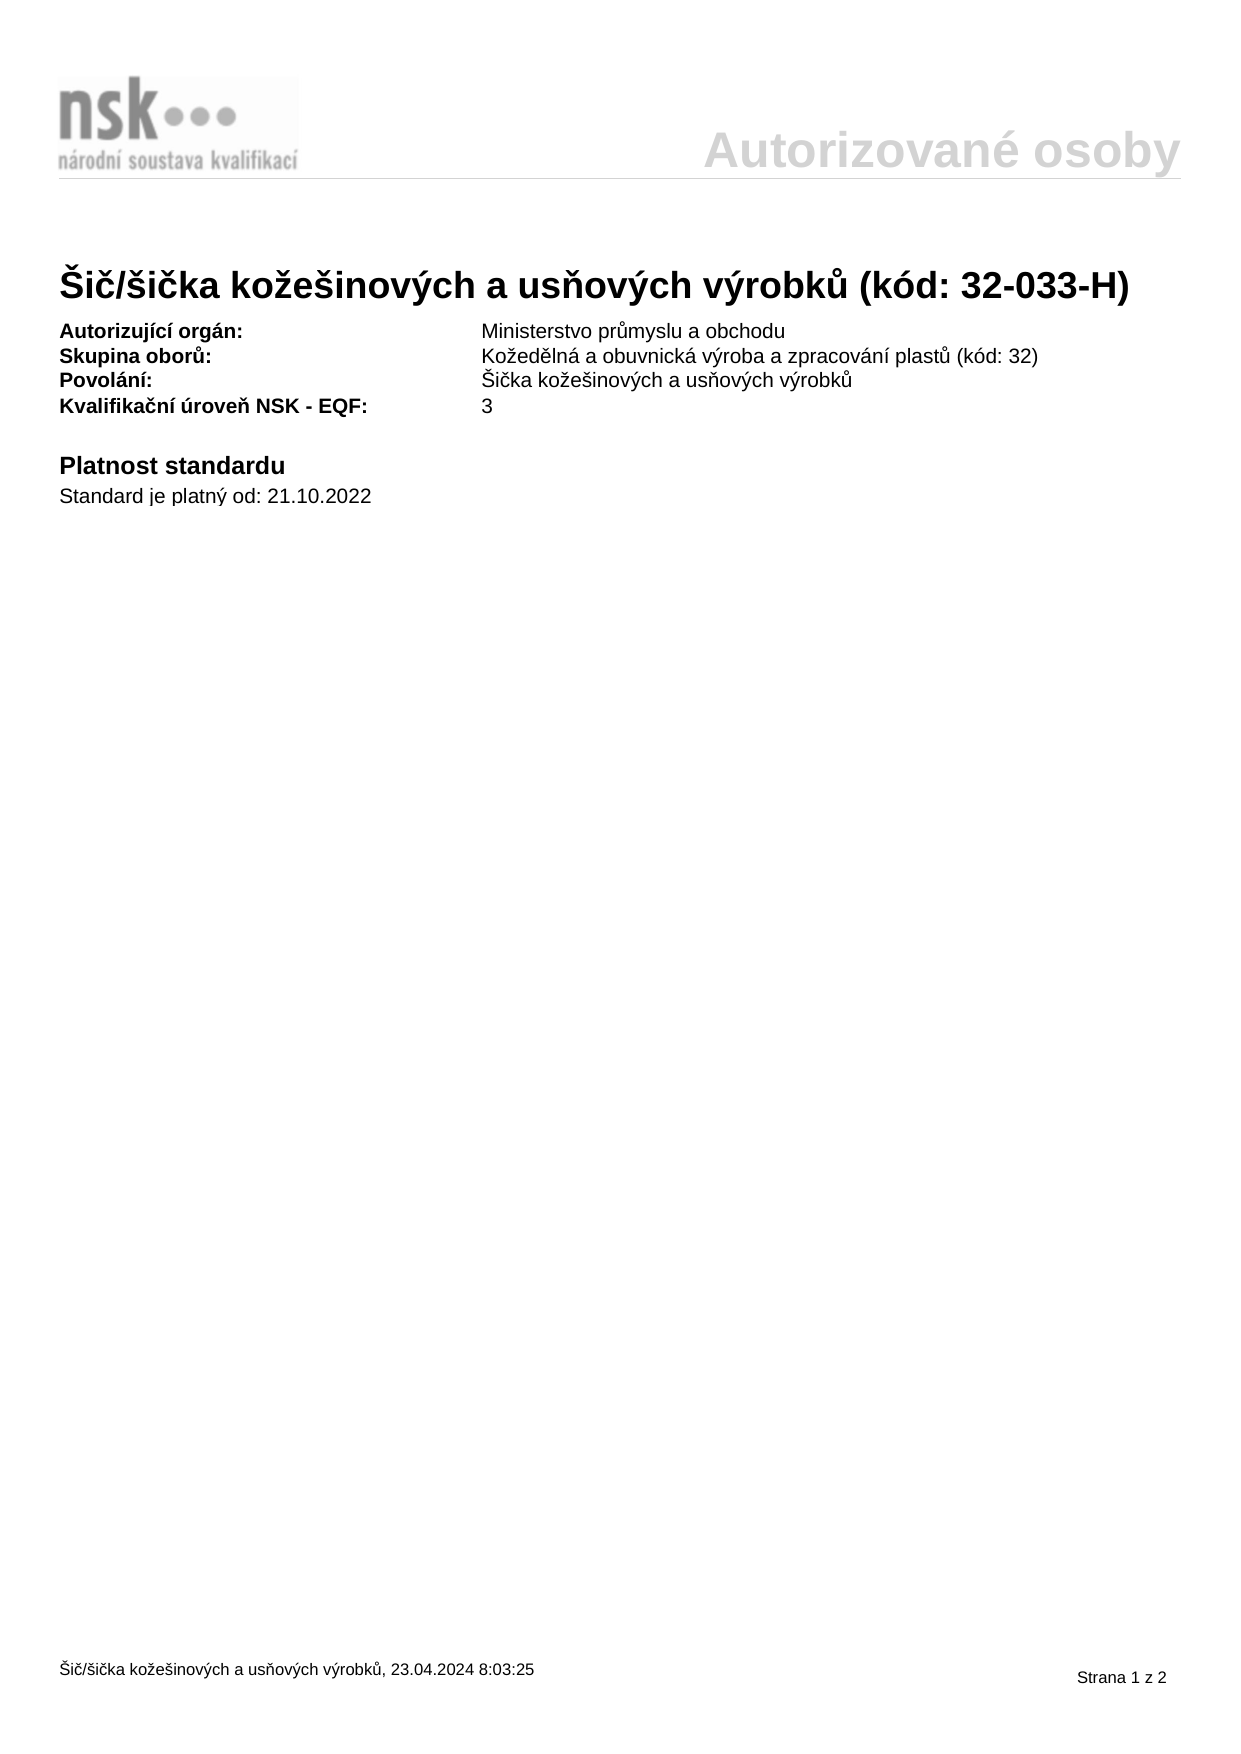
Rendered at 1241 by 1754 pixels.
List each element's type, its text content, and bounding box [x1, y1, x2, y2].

table_cell [59, 418, 119, 447]
table_cell [886, 806, 1167, 1106]
table_cell [626, 418, 860, 447]
table_cell [119, 1384, 481, 1659]
table_cell [860, 1106, 886, 1383]
table_cell [860, 806, 886, 1106]
table_cell Standard je platný od: 21.10.2022 [59, 484, 1181, 506]
table_cell [59, 1384, 119, 1659]
table_cell [59, 179, 1181, 196]
table_cell [59, 506, 119, 806]
table_cell Kožedělná a obuvnická výroba a zpracování plastů (kód: 32) [481, 344, 1181, 368]
table_cell 3 [481, 394, 1181, 417]
table_cell Šič/šička kožešinových a usňových výrobků (kód: 32-033-H) [59, 224, 1181, 307]
table_cell [618, 196, 626, 224]
table_cell [59, 1106, 119, 1383]
table_cell [886, 196, 1167, 224]
table_cell Povolání: [59, 368, 481, 392]
table_cell Šič/šička kožešinových a usňových výrobků, 23.04.2024 8:03:25 [59, 1660, 860, 1696]
table_cell [886, 307, 1167, 319]
table_cell [481, 418, 617, 447]
table_cell [59, 806, 119, 1106]
table_header [619, 59, 626, 172]
table_cell [626, 196, 860, 224]
table_cell [860, 307, 886, 319]
table_cell [860, 418, 886, 447]
table_cell Skupina oborů: [59, 344, 481, 368]
table_cell [119, 806, 481, 1106]
table_cell [626, 1106, 860, 1383]
table_header Autorizované osoby [626, 59, 1181, 178]
table_cell [618, 506, 626, 806]
table_cell [119, 307, 481, 319]
table_cell [626, 506, 860, 806]
table_cell [618, 418, 626, 447]
table_cell [626, 1384, 860, 1659]
table_cell [1167, 1660, 1181, 1696]
table_cell [119, 1106, 481, 1383]
table_cell [119, 196, 481, 224]
table_cell [886, 1384, 1167, 1659]
table_cell [59, 307, 119, 319]
table_cell [626, 307, 860, 319]
table_cell [1167, 1106, 1181, 1383]
table_cell [481, 307, 617, 319]
table_cell [886, 506, 1167, 806]
table_cell [886, 1106, 1167, 1383]
table_cell [481, 806, 617, 1106]
table_cell [618, 172, 626, 178]
table_cell [119, 172, 481, 178]
table_cell [1167, 418, 1181, 447]
picture [57, 59, 619, 172]
table_cell [1167, 806, 1181, 1106]
table_cell [481, 1106, 617, 1383]
table_cell [626, 806, 860, 1106]
table_cell [59, 196, 119, 224]
table_cell [618, 1384, 626, 1659]
table_cell Platnost standardu [59, 448, 1181, 483]
table_cell [886, 418, 1167, 447]
table_cell [1167, 196, 1181, 224]
table_cell [119, 418, 481, 447]
table_cell Strana 1 z 2 [860, 1660, 1167, 1696]
table_cell [1167, 1384, 1181, 1659]
table_cell [59, 172, 119, 178]
table_cell [481, 196, 617, 224]
table_cell [1167, 307, 1181, 319]
table_cell [119, 506, 481, 806]
table_cell [860, 506, 886, 806]
table_cell Ministerstvo průmyslu a obchodu [481, 319, 1181, 344]
table_cell [860, 196, 886, 224]
table_cell Šička kožešinových a usňových výrobků [481, 368, 1181, 393]
table_cell [481, 1384, 617, 1659]
table_cell [618, 1106, 626, 1383]
table_cell [481, 172, 617, 178]
table_cell Autorizující orgán: [59, 319, 481, 343]
table_cell Kvalifikační úroveň NSK - EQF: [59, 394, 481, 417]
table_cell [1167, 506, 1181, 806]
table_cell [860, 1384, 886, 1659]
table_cell [618, 806, 626, 1106]
table_cell [481, 506, 617, 806]
table_cell [618, 307, 626, 319]
